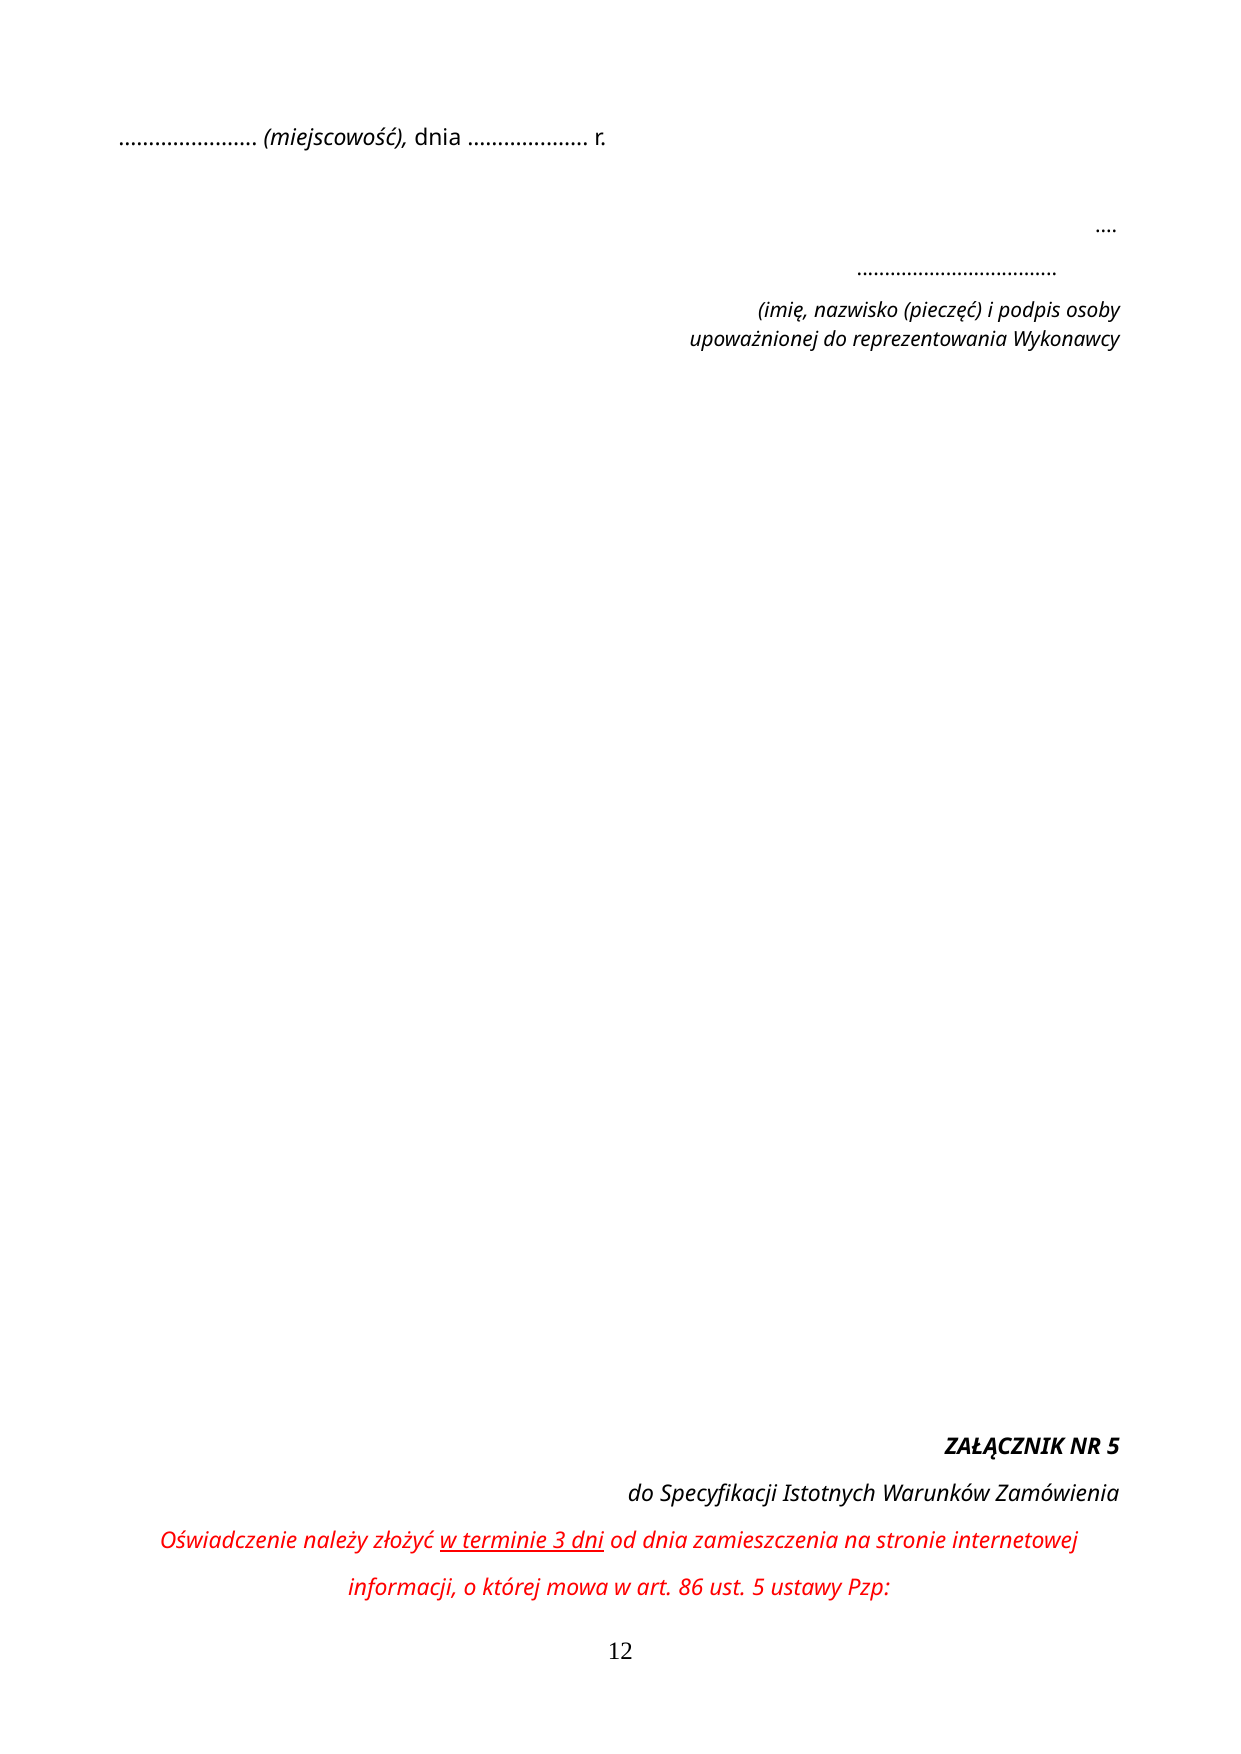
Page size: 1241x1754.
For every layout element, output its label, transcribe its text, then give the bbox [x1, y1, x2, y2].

text do Specyfikacji Istotnych Warunków Zamówienia [118, 1477, 1122, 1508]
text (imię, nazwisko (pieczęć) i podpis osoby [118, 295, 1122, 324]
text Oświadczenie należy złożyć w terminie 3 dni od dnia zamieszczenia na stronie internetowej informacji, o której mowa w art. 86 ust. 5 ustawy Pzp: [118, 1524, 1122, 1602]
text …………….……. (miejscowość), dnia ………….……. r. [118, 121, 1122, 152]
text ZAŁĄCZNIK NR 5 [634, 1430, 1122, 1462]
text upoważnionej do reprezentowania Wykonawcy [118, 324, 1122, 352]
text ........................................ [812, 210, 1122, 281]
